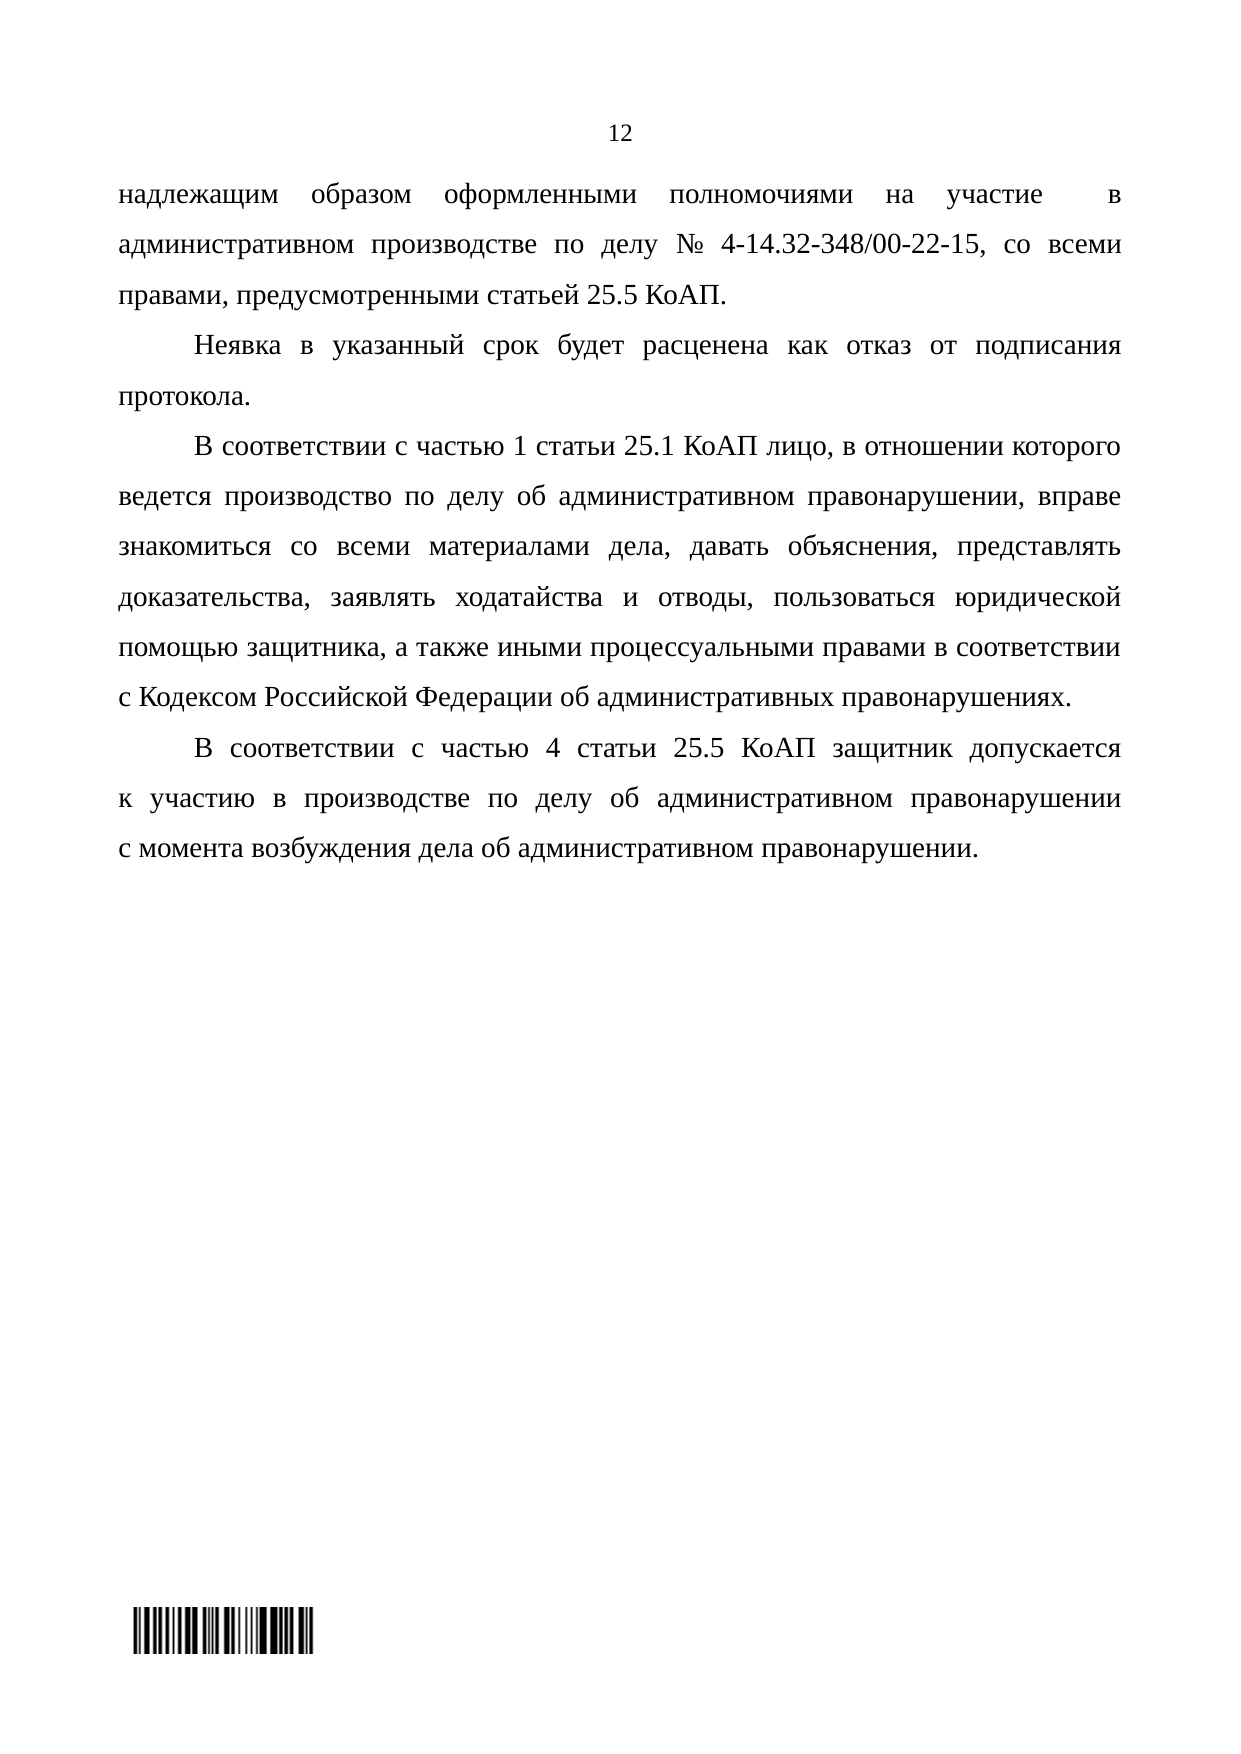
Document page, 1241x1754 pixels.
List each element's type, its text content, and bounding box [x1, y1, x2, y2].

text надлежащим образом оформленными полномочиями на участие в административном производстве по делу № 4-14.32-348/00-22-15, со всеми правами, предусмотренными статьей 25.5 КоАП. [118, 176, 1122, 311]
text В соответствии с частью 1 статьи 25.1 КоАП лицо, в отношении которого ведется производство по делу об административном правонарушении, вправе знакомиться со всеми материалами дела, давать объяснения, представлять доказательства, заявлять ходатайства и отводы, пользоваться юридической помощью защитника, а также иными процессуальными правами в соответствии с Кодексом Российской Федерации об административных правонарушениях. [118, 428, 1122, 713]
text В соответствии с частью 4 статьи 25.5 КоАП защитник допускается к участию в производстве по делу об административном правонарушении с момента возбуждения дела об административном правонарушении. [118, 730, 1122, 864]
picture [118, 1607, 331, 1654]
text Неявка в указанный срок будет расценена как отказ от подписания протокола. [118, 327, 1122, 411]
